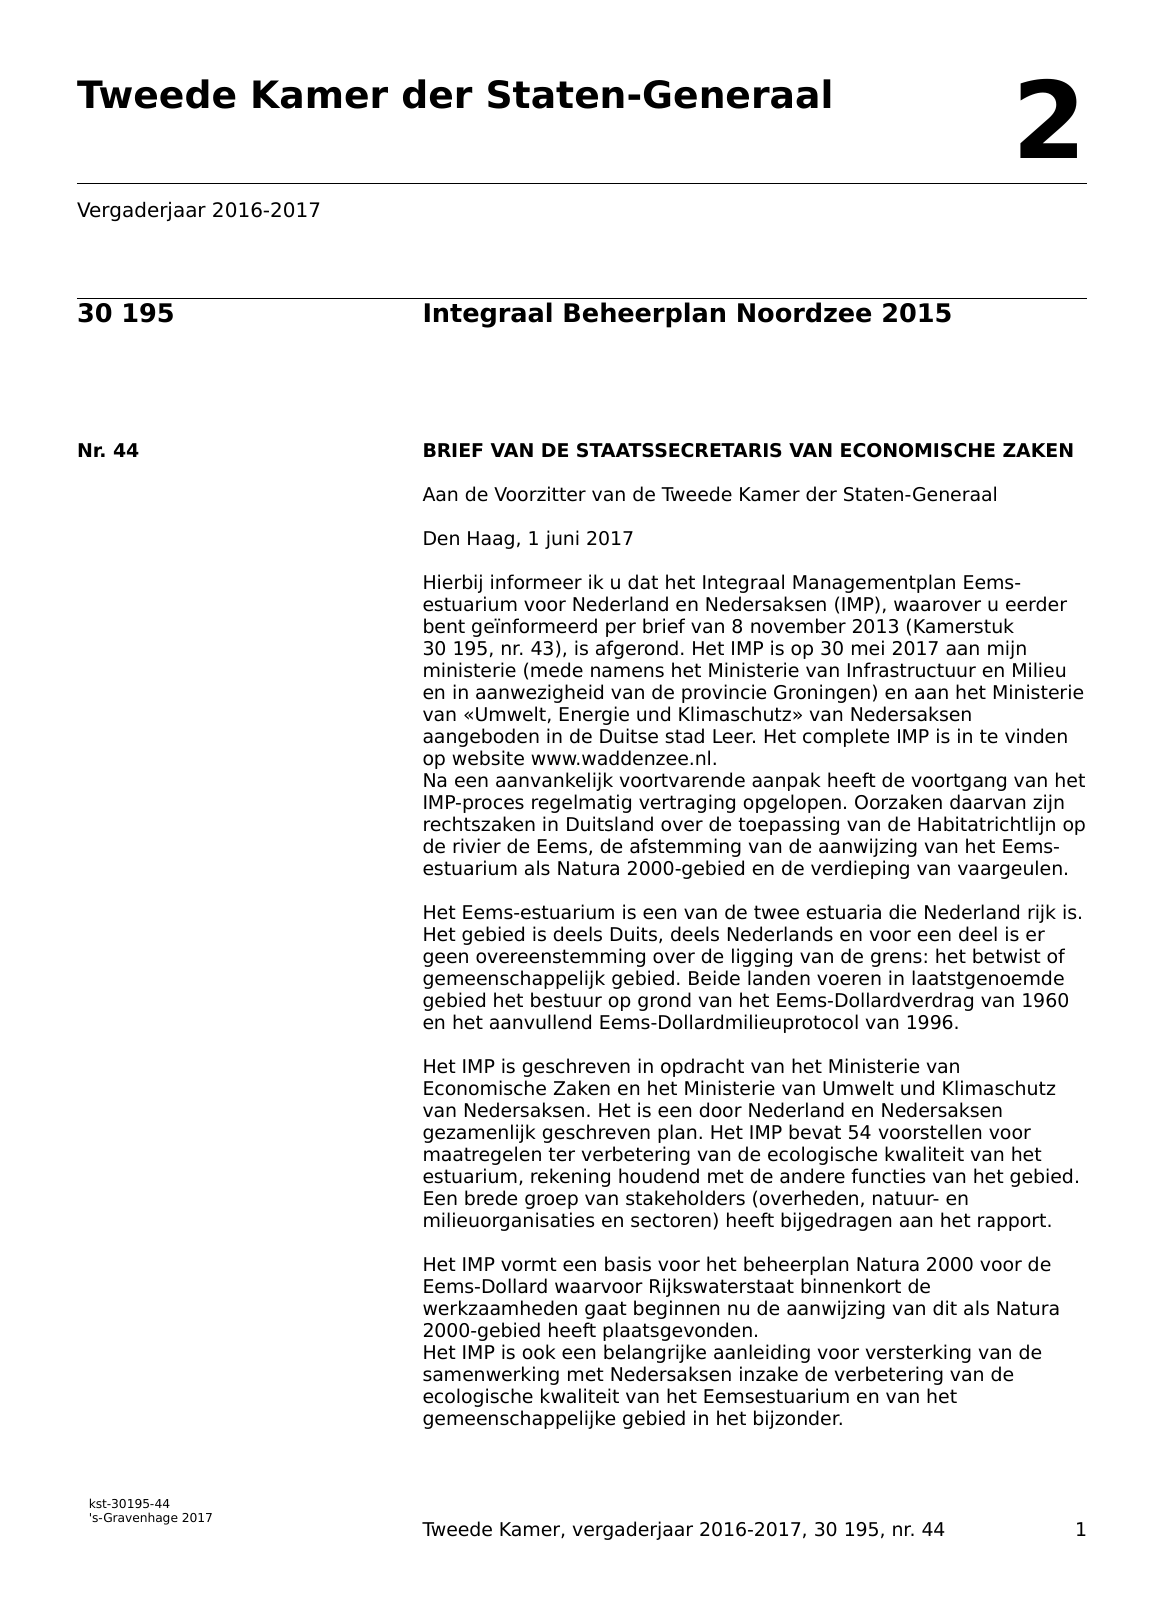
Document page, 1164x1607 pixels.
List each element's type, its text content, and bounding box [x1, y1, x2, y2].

table_cell Vergaderjaar 2016-2017 [77, 184, 1087, 298]
text Den Haag, 1 juni 2017 [422, 528, 1087, 550]
table_header Tweede Kamer der Staten-Generaal [77, 59, 886, 183]
text 's-Gravenhage 2017 [88, 1511, 323, 1525]
text Na een aanvankelijk voortvarende aanpak heeft de voortgang van het IMP-proces regelmatig vertraging opgelopen. Oorzaken daarvan zijn rechtszaken in Duitsland over de toepassing van de Habitatrichtlijn op de rivier de Eems, de afstemming van de aanwijzing van het Eems-estuarium als Natura 2000-gebied en de verdieping van vaargeulen. [422, 770, 1087, 880]
subtitle 30 195 Integraal Beheerplan Noordzee 2015 [77, 299, 1087, 329]
text Het IMP is ook een belangrijke aanleiding voor versterking van de samenwerking met Nedersaksen inzake de verbetering van de ecologische kwaliteit van het Eemsestuarium en van het gemeenschappelijke gebied in het bijzonder. [422, 1342, 1087, 1430]
text Aan de Voorzitter van de Tweede Kamer der Staten-Generaal [422, 484, 1087, 506]
text Hierbij informeer ik u dat het Integraal Managementplan Eems-estuarium voor Nederland en Nedersaksen (IMP), waarover u eerder bent geïnformeerd per brief van 8 november 2013 (Kamerstuk 30 195, nr. 43), is afgerond. Het IMP is op 30 mei 2017 aan mijn ministerie (mede namens het Ministerie van Infrastructuur en Milieu en in aanwezigheid van de provincie Groningen) en aan het Ministerie van «Umwelt, Energie und Klimaschutz» van Nedersaksen aangeboden in de Duitse stad Leer. Het complete IMP is in te vinden op website www.waddenzee.nl. [422, 572, 1087, 770]
table_header 2 [886, 59, 1087, 183]
text kst-30195-44 [88, 1497, 323, 1511]
text Het IMP is geschreven in opdracht van het Ministerie van Economische Zaken en het Ministerie van Umwelt und Klimaschutz van Nedersaksen. Het is een door Nederland en Nedersaksen gezamenlijk geschreven plan. Het IMP bevat 54 voorstellen voor maatregelen ter verbetering van de ecologische kwaliteit van het estuarium, rekening houdend met de andere functies van het gebied. Een brede groep van stakeholders (overheden, natuur- en milieuorganisaties en sectoren) heeft bijgedragen aan het rapport. [422, 1056, 1087, 1232]
subtitle Nr. 44 BRIEF VAN DE STAATSSECRETARIS VAN ECONOMISCHE ZAKEN [77, 440, 1087, 462]
text Het IMP vormt een basis voor het beheerplan Natura 2000 voor de Eems-Dollard waarvoor Rijkswaterstaat binnenkort de werkzaamheden gaat beginnen nu de aanwijzing van dit als Natura 2000-gebied heeft plaatsgevonden. [422, 1254, 1087, 1342]
text Het Eems-estuarium is een van de twee estuaria die Nederland rijk is. Het gebied is deels Duits, deels Nederlands en voor een deel is er geen overeenstemming over de ligging van de grens: het betwist of gemeenschappelijk gebied. Beide landen voeren in laatstgenoemde gebied het bestuur op grond van het Eems-Dollardverdrag van 1960 en het aanvullend Eems-Dollardmilieuprotocol van 1996. [422, 902, 1087, 1034]
